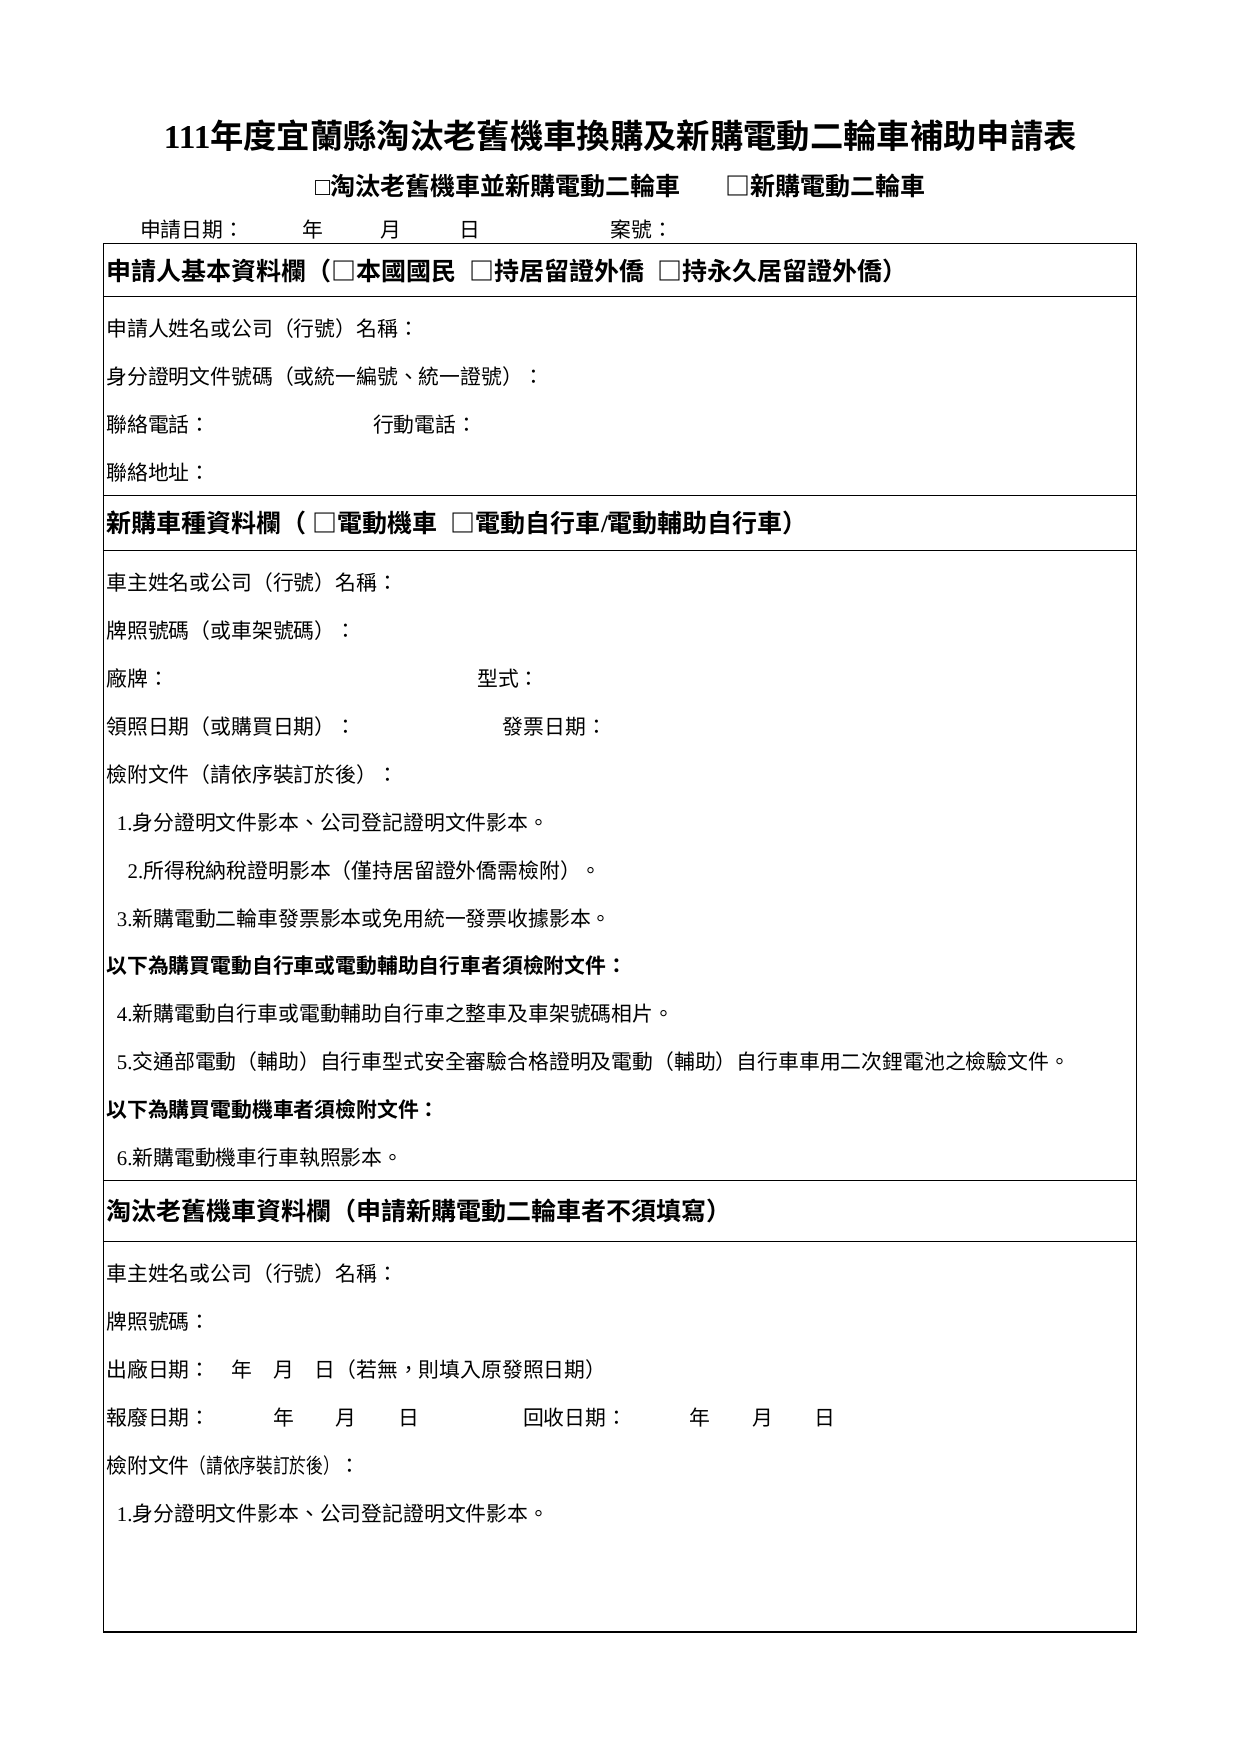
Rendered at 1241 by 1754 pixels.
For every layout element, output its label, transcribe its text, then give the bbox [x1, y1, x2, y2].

table_cell 車主姓名或公司（行號）名稱： 牌照號碼（或車架號碼）： 廠牌： 型式： 領照日期（或購買日期）： 發票日期： 檢附文件（請依序裝訂於後）： 1.身分證明文件影本、公司登記證明文件影本。 2.所得稅納稅證明影本（僅持居留證外僑需檢附）。 3.新購電動二輪車發票影本或免用統一發票收據影本。 以下為購買電動自行車或電動輔助自行車者須檢附文件： 4.新購電動自行車或電動輔助自行車之整車及車架號碼相片。 5.交通部電動（輔助）自行車型式安全審驗合格證明及電動（輔助）自行車車用二次鋰電池之檢驗文件。 以下為購買電動機車者須檢附文件： 6.新購電動機車行車執照影本。 [104, 551, 1136, 1180]
table_cell 申請人姓名或公司（行號）名稱： 身分證明文件號碼（或統一編號、統一證號）： 聯絡電話： 行動電話： 聯絡地址： [104, 297, 1136, 495]
table_cell 車主姓名或公司（行號）名稱： 牌照號碼： 出廠日期： 年 月 日（若無，則填入原發照日期） 報廢日期： 年 月 日 回收日期： 年 月 日 檢附文件（請依序裝訂於後）： 1.身分證明文件影本、公司登記證明文件影本。 [104, 1242, 1136, 1631]
text □淘汰老舊機車並新購電動二輪車 □新購電動二輪車 [118, 168, 1122, 202]
table_cell 新購車種資料欄（ □電動機車 □電動自行車/電動輔助自行車） [104, 496, 1136, 550]
table_cell 淘汰老舊機車資料欄（申請新購電動二輪車者不須填寫） [104, 1181, 1136, 1241]
table_header 申請人基本資料欄（□本國國民 □持居留證外僑 □持永久居留證外僑） [104, 244, 1136, 296]
text 111年度宜蘭縣淘汰老舊機車換購及新購電動二輪車補助申請表 [118, 118, 1122, 156]
text 申請日期： 年 月 日 案號： [118, 215, 1122, 243]
